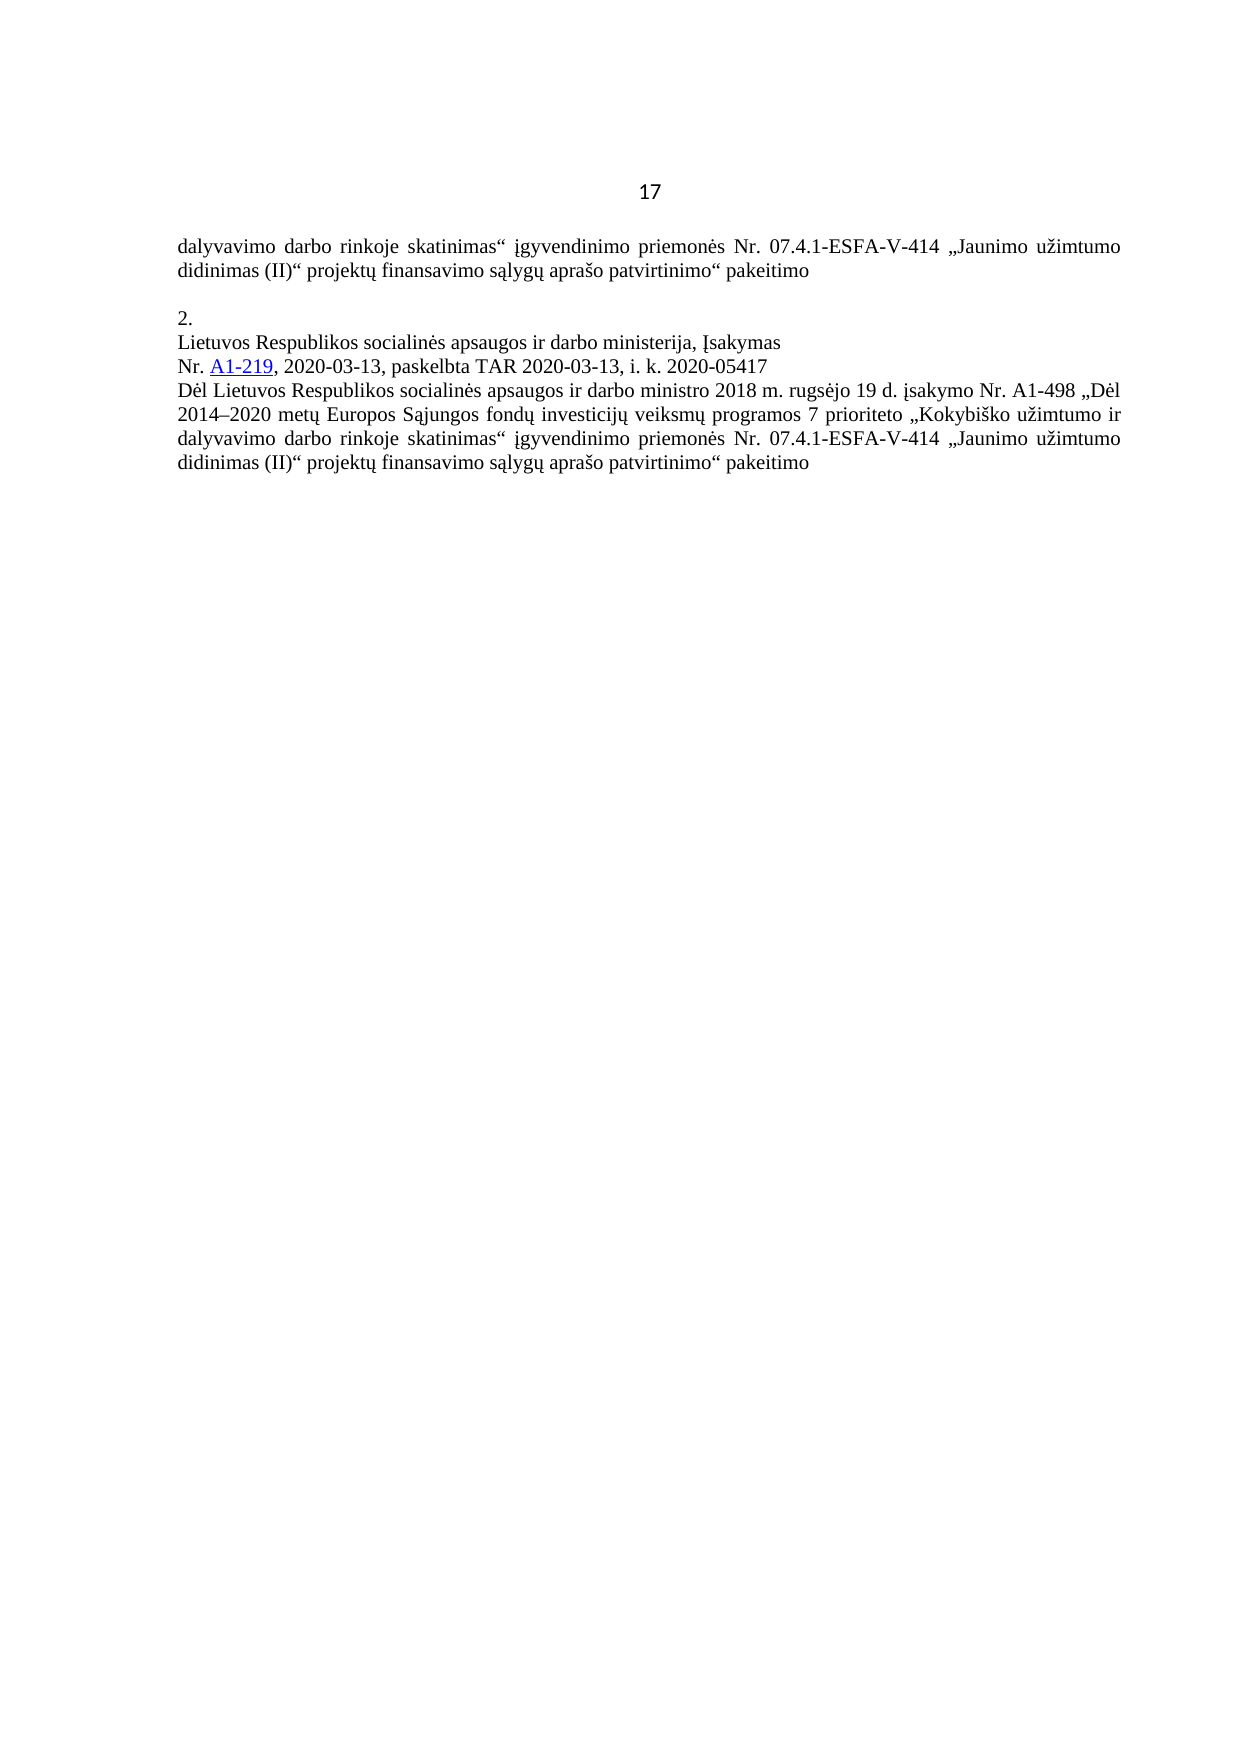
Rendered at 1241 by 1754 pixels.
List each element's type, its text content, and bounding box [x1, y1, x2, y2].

text Lietuvos Respublikos socialinės apsaugos ir darbo ministerija, Įsakymas [177, 330, 1122, 354]
text Nr. A1-219, 2020-03-13, paskelbta TAR 2020-03-13, i. k. 2020-05417 [177, 354, 1122, 378]
text Dėl Lietuvos Respublikos socialinės apsaugos ir darbo ministro 2018 m. rugsėjo 19 d. įsakymo Nr. A1-498 „Dėl 2014–2020 metų Europos Sąjungos fondų investicijų veiksmų programos 7 prioriteto „Kokybiško užimtumo ir dalyvavimo darbo rinkoje skatinimas“ įgyvendinimo priemonės Nr. 07.4.1-ESFA-V-414 „Jaunimo užimtumo didinimas (II)“ projektų finansavimo sąlygų aprašo patvirtinimo“ pakeitimo [177, 378, 1122, 474]
text dalyvavimo darbo rinkoje skatinimas“ įgyvendinimo priemonės Nr. 07.4.1-ESFA-V-414 „Jaunimo užimtumo didinimas (II)“ projektų finansavimo sąlygų aprašo patvirtinimo“ pakeitimo [177, 234, 1122, 282]
text 2. [177, 306, 1122, 330]
